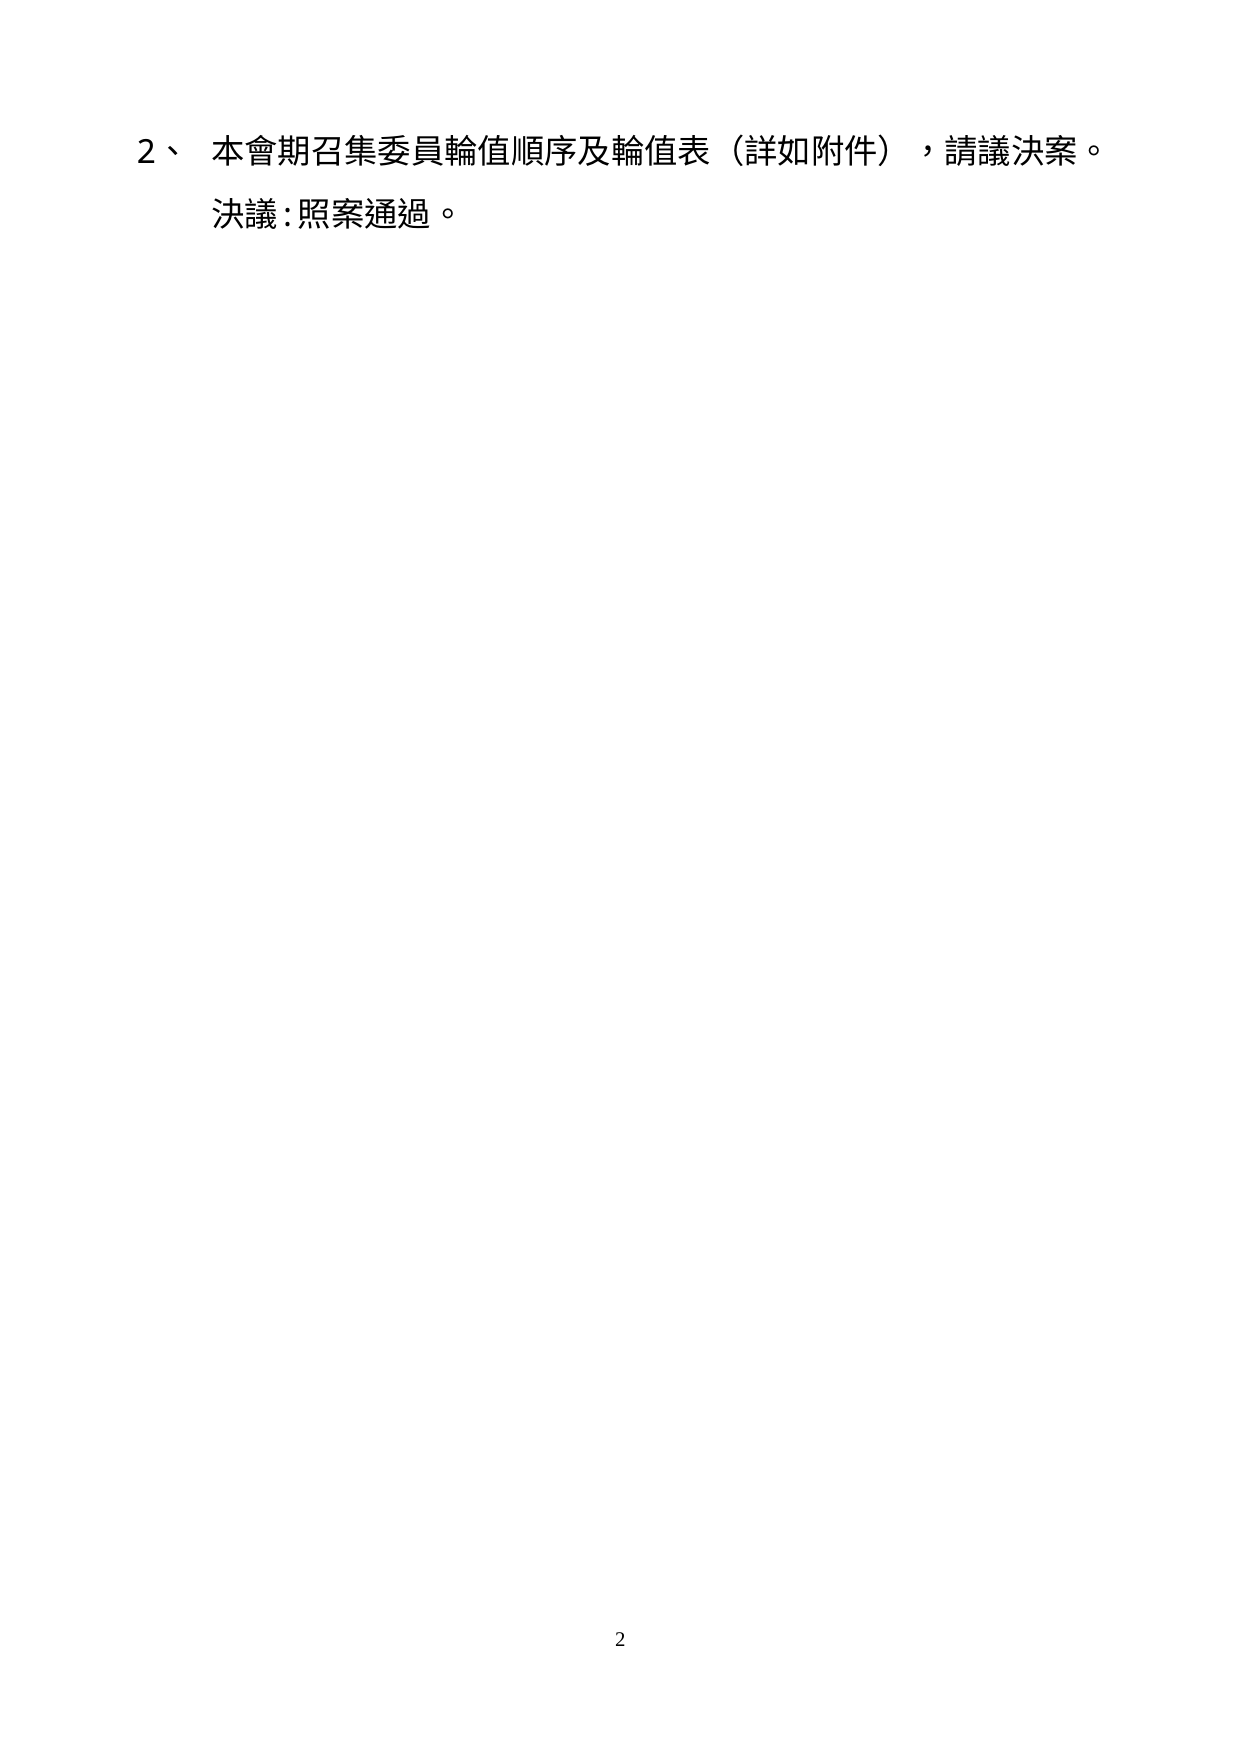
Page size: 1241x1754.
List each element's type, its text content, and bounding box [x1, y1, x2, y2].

list 本會期召集委員輪值順序及輪值表（詳如附件），請議決案。 [136, 108, 1104, 170]
text 決議:照案通過。 [211, 170, 1104, 233]
